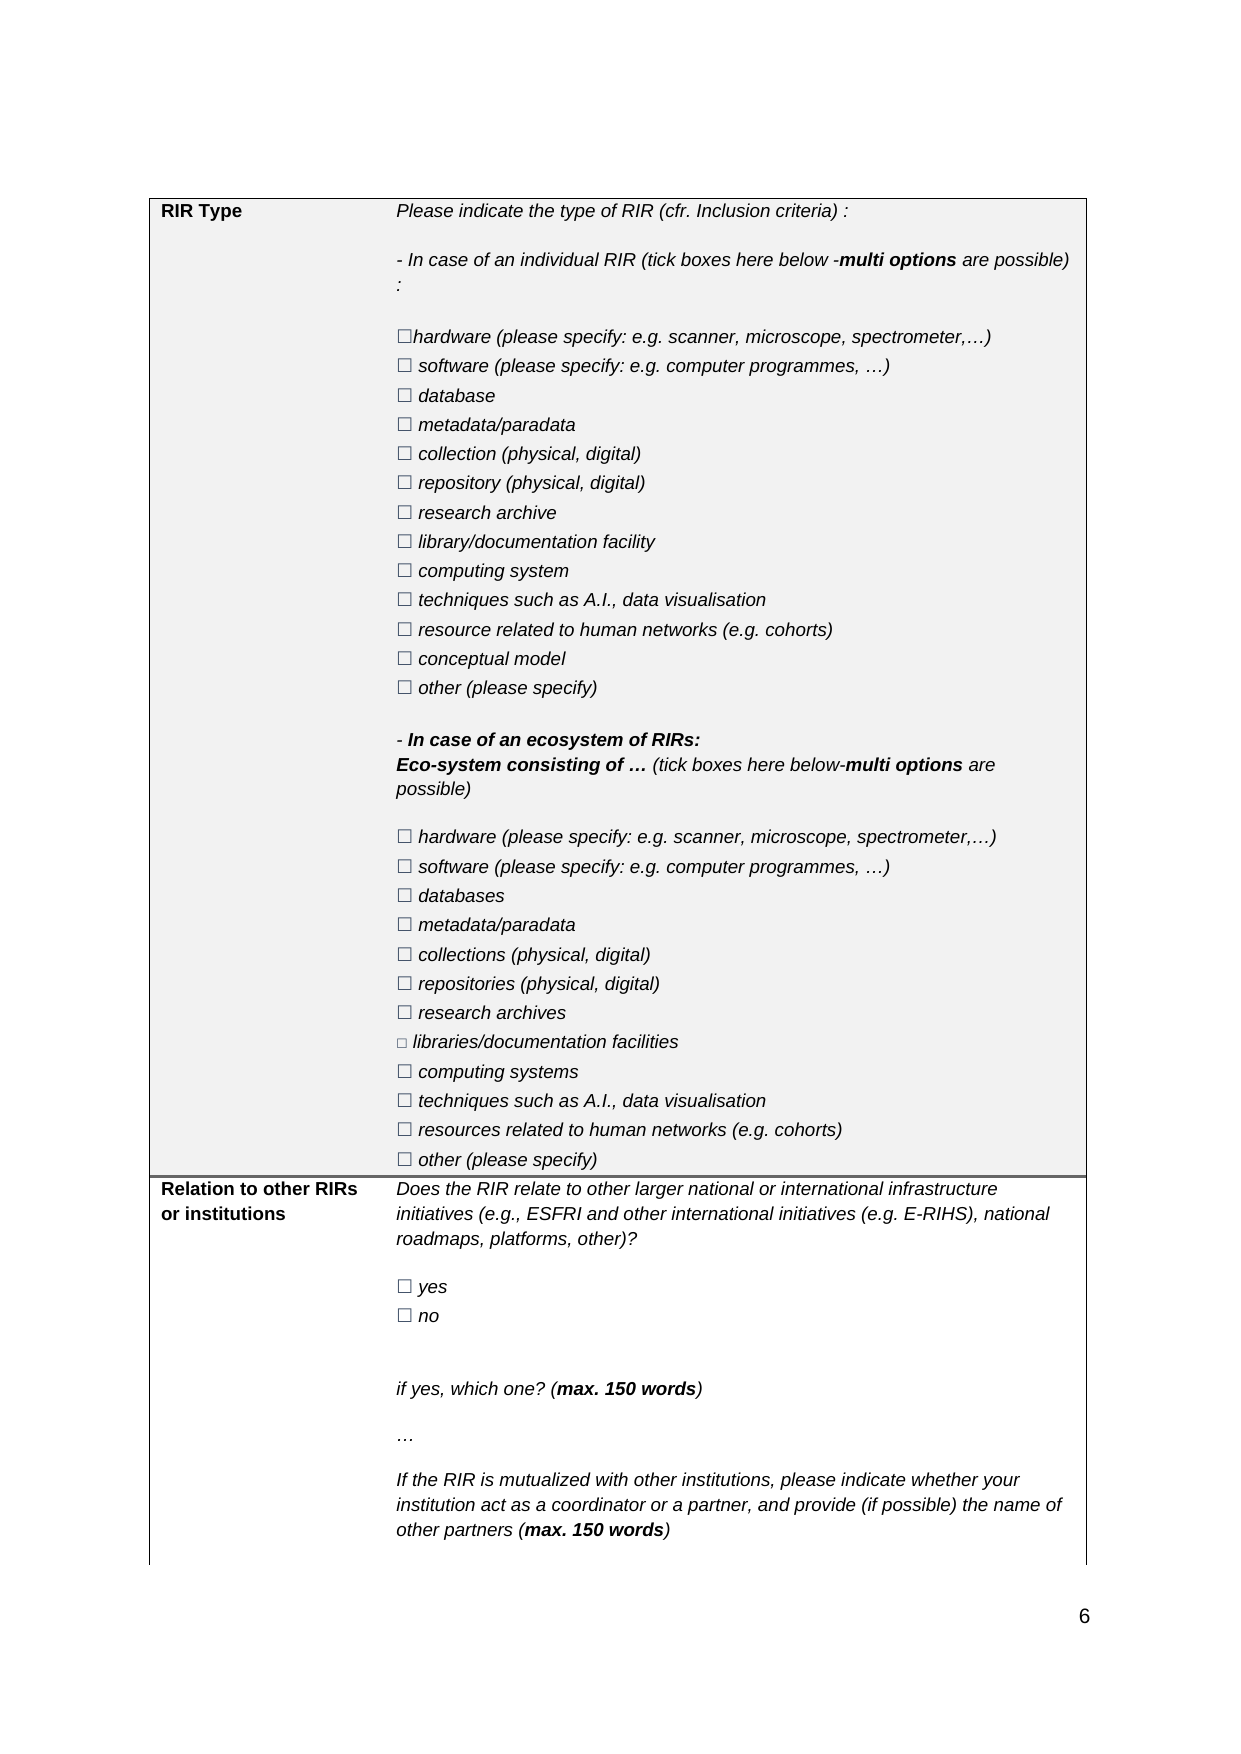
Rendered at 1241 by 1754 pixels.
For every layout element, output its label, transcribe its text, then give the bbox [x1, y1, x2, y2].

table_cell … [385, 1423, 1086, 1469]
table_header Please indicate the type of RIR (cfr. Inclusion criteria) : - In case of an individual RIR (tick boxes here below -multi options are possible) : ☐hardware (please specify: e.g. scanner, microscope, spectrometer,…) ☐ software (please specify: e.g. computer programmes, …) ☐ database ☐ metadata/paradata ☐ collection (physical, digital) ☐ repository (physical, digital) ☐ research archive ☐ library/documentation facility ☐ computing system ☐ techniques such as A.I., data visualisation ☐ resource related to human networks (e.g. cohorts) ☐ conceptual model ☐ other (please specify) - In case of an ecosystem of RIRs: Eco-system consisting of … (tick boxes here below-multi options are possible) ☐ hardware (please specify: e.g. scanner, microscope, spectrometer,…) ☐ software (please specify: e.g. computer programmes, …) ☐ databases ☐ metadata/paradata ☐ collections (physical, digital) ☐ repositories (physical, digital) ☐ research archives ☐ libraries/documentation facilities ☐ computing systems ☐ techniques such as A.I., data visualisation ☐ resources related to human networks (e.g. cohorts) ☐ other (please specify) [385, 199, 1086, 1175]
table_cell [150, 1469, 385, 1564]
table_cell Does the RIR relate to other larger national or international infrastructure initiatives (e.g., ESFRI and other international initiatives (e.g. E-RIHS), national roadmaps, platforms, other)? ☐ yes ☐ no if yes, which one? (max. 150 words) [385, 1178, 1086, 1423]
table_cell If the RIR is mutualized with other institutions, please indicate whether your institution act as a coordinator or a partner, and provide (if possible) the name of other partners (max. 150 words) [385, 1469, 1086, 1564]
table_cell Relation to other RIRs or institutions [150, 1178, 385, 1423]
table_header RIR Type [150, 199, 385, 1175]
table_cell [150, 1423, 385, 1469]
